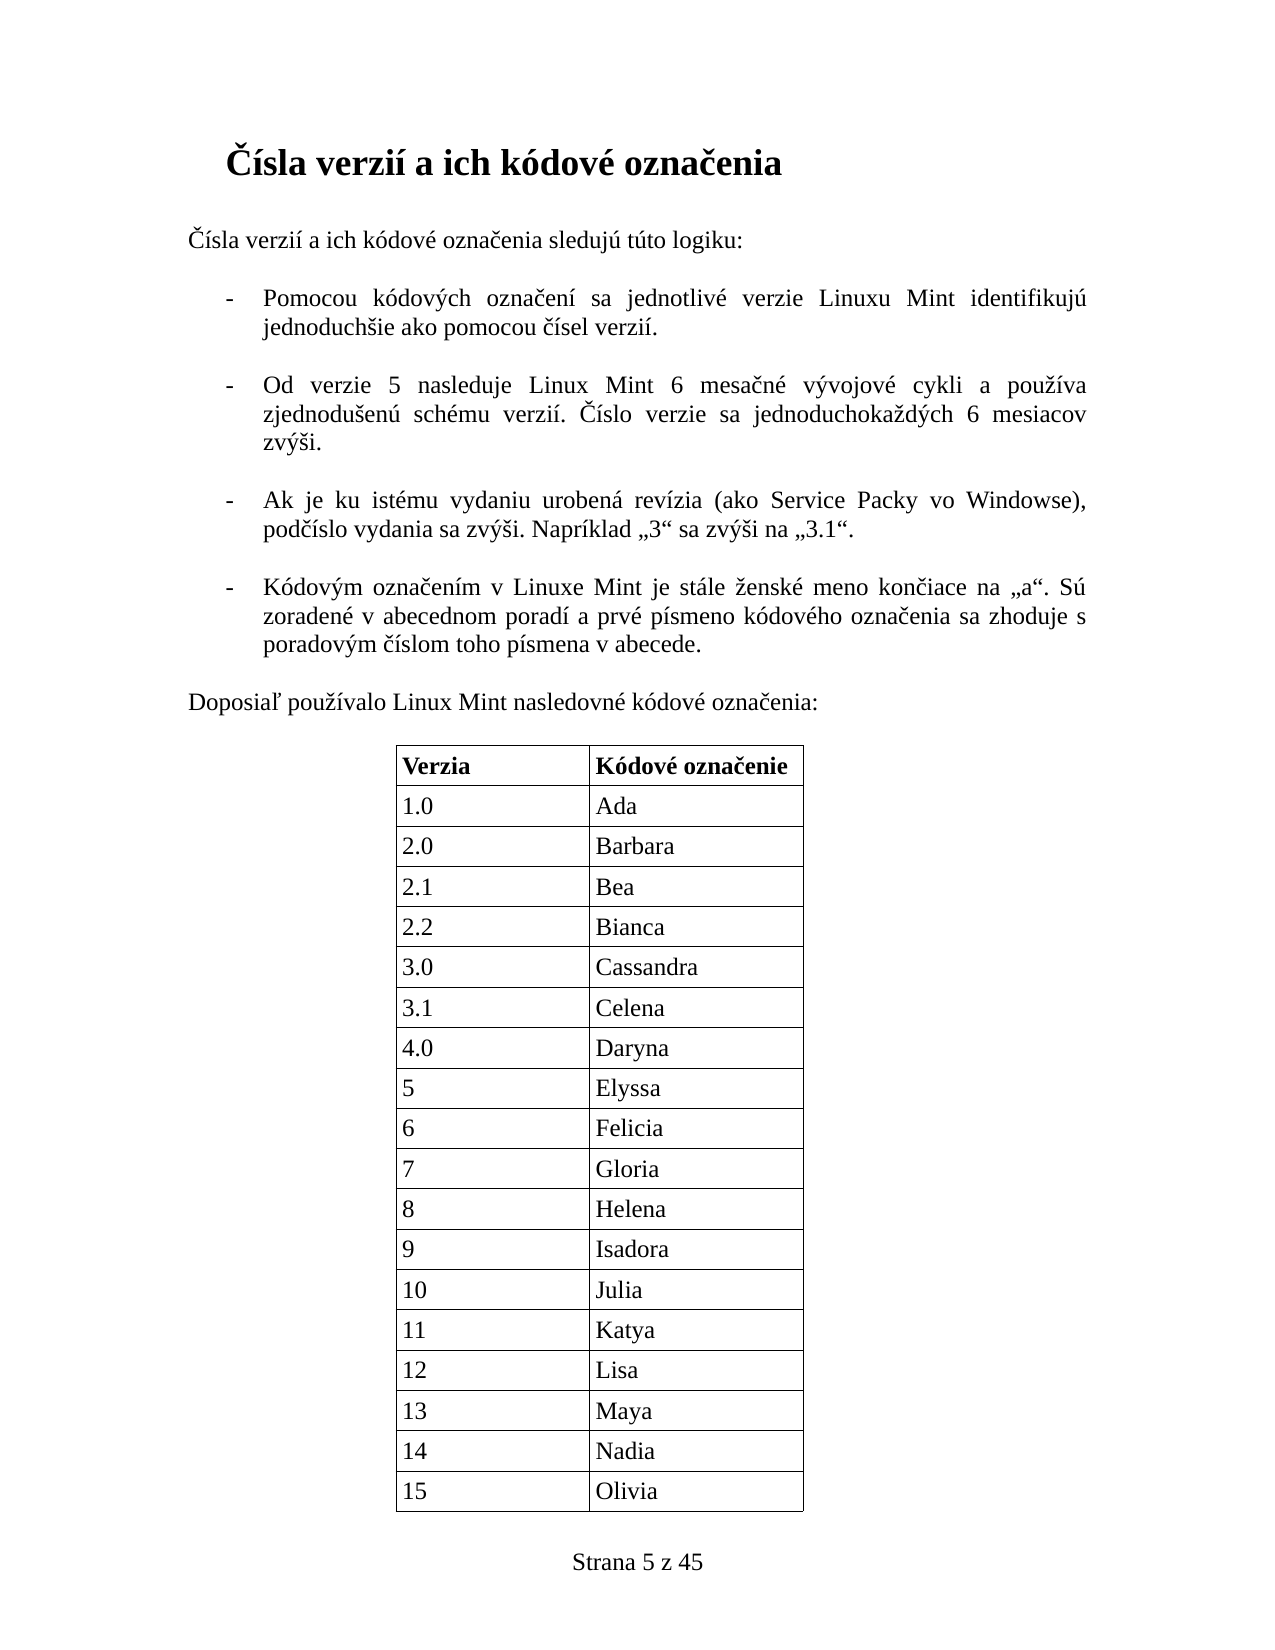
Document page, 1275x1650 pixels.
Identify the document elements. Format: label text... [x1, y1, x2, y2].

table_cell 2.0 [397, 827, 589, 866]
table_cell Olivia [590, 1472, 803, 1511]
table_cell 11 [397, 1310, 589, 1349]
list Kódovým označením v Linuxe Mint je stále ženské meno končiace na „a“. Sú zoradené v abecednom poradí a prvé písmeno kódového označenia sa zhoduje s poradovým číslom toho písmena v abecede. [225, 572, 1087, 658]
table_cell 13 [397, 1391, 589, 1430]
table_cell 7 [397, 1149, 589, 1188]
table_cell Maya [590, 1391, 803, 1430]
table_cell Elyssa [590, 1069, 803, 1108]
table_cell 3.0 [397, 947, 589, 987]
table_cell 10 [397, 1270, 589, 1309]
table_cell Felicia [590, 1109, 803, 1148]
table_cell Barbara [590, 827, 803, 866]
table_cell Julia [590, 1270, 803, 1309]
table_cell Gloria [590, 1149, 803, 1188]
table_cell 2.2 [397, 907, 589, 946]
table_cell Lisa [590, 1351, 803, 1390]
table_cell 12 [397, 1351, 589, 1390]
text Doposiaľ používalo Linux Mint nasledovné kódové označenia: [188, 687, 1087, 716]
text Čísla verzií a ich kódové označenia sledujú túto logiku: [188, 225, 1087, 254]
table_cell Ada [590, 786, 803, 826]
table_cell Celena [590, 988, 803, 1027]
table_cell Isadora [590, 1230, 803, 1269]
table_cell 4.0 [397, 1028, 589, 1067]
table_cell 3.1 [397, 988, 589, 1027]
table_cell 1.0 [397, 786, 589, 826]
table_cell 2.1 [397, 867, 589, 906]
list Ak je ku istému vydaniu urobená revízia (ako Service Packy vo Windowse), podčíslo vydania sa zvýši. Napríklad „3“ sa zvýši na „3.1“. [225, 485, 1087, 543]
table_cell Bianca [590, 907, 803, 946]
table_header Verzia [397, 746, 589, 785]
list Od verzie 5 nasleduje Linux Mint 6 mesačné vývojové cykli a používa zjednodušenú schému verzií. Číslo verzie sa jednoduchokaždých 6 mesiacov zvýši. [225, 370, 1087, 456]
table_cell Cassandra [590, 947, 803, 987]
table_cell 15 [397, 1472, 589, 1511]
table_cell 8 [397, 1189, 589, 1229]
table_cell Helena [590, 1189, 803, 1229]
table_cell Katya [590, 1310, 803, 1349]
table_header Kódové označenie [590, 746, 803, 785]
table_cell 14 [397, 1431, 589, 1471]
table_cell Daryna [590, 1028, 803, 1067]
subtitle Čísla verzií a ich kódové označenia [188, 141, 1087, 184]
table_cell 5 [397, 1069, 589, 1108]
table_cell 9 [397, 1230, 589, 1269]
table_cell Nadia [590, 1431, 803, 1471]
table_cell 6 [397, 1109, 589, 1148]
list Pomocou kódových označení sa jednotlivé verzie Linuxu Mint identifikujú jednoduchšie ako pomocou čísel verzií. [225, 283, 1087, 341]
table_cell Bea [590, 867, 803, 906]
